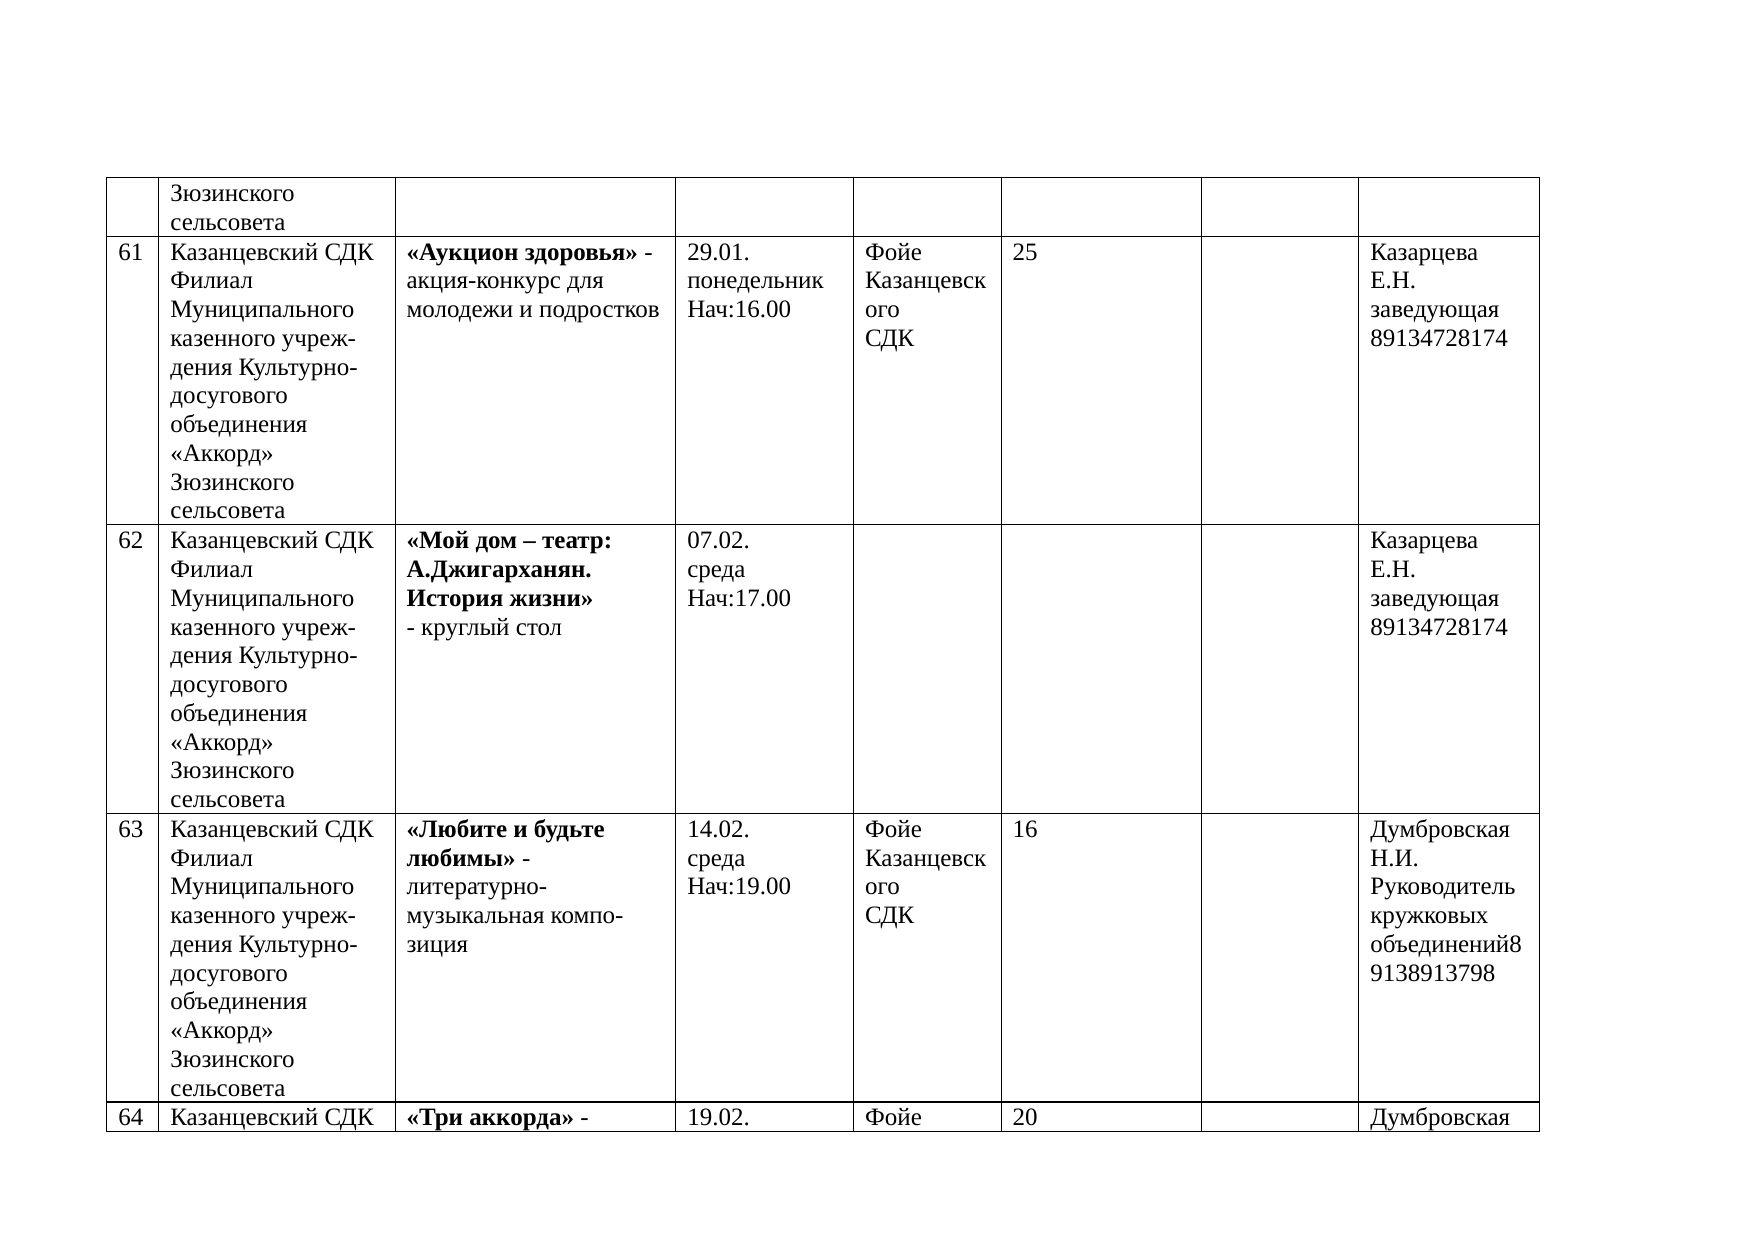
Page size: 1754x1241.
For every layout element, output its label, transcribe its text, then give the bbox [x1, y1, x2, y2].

table_cell [854, 525, 1001, 813]
table_cell 62 [107, 525, 158, 813]
table_cell Казарцева Е.Н. заведующая 89134728174 [1359, 237, 1539, 524]
table_cell [1002, 178, 1201, 236]
table_cell [107, 178, 158, 236]
table_cell «Мой дом – театр: А.Джигарханян. История жизни» - круглый стол [396, 525, 675, 813]
table_cell [676, 178, 853, 236]
table_cell Казанцевский СДК Филиал Муниципального казенного учреж- дения Культурно-досугового объединения «Аккорд» Зюзинского сельсовета [159, 814, 395, 1101]
table_cell 20 [1002, 1103, 1201, 1131]
table_cell [1202, 178, 1358, 236]
table_cell 14.02. среда Нач:19.00 [676, 814, 853, 1101]
table_cell Казарцева Е.Н. заведующая 89134728174 [1359, 525, 1539, 813]
table_cell [1202, 814, 1358, 1101]
table_cell Фойе Казанцевского СДК [854, 814, 1001, 1101]
table_cell [1002, 525, 1201, 813]
table_cell «Аукцион здоровья» - акция-конкурс для молодежи и подростков [396, 237, 675, 524]
table_cell Зюзинского сельсовета [159, 178, 395, 236]
table_cell Думбровская [1359, 1103, 1539, 1131]
table_cell Думбровская Н.И. Руководитель кружковых объединений89138913798 [1359, 814, 1539, 1101]
table_cell [854, 178, 1001, 236]
table_cell 63 [107, 814, 158, 1101]
table_cell 25 [1002, 237, 1201, 524]
table_cell Казанцевский СДК Филиал Муниципального казенного учреж- дения Культурно-досугового объединения «Аккорд» Зюзинского сельсовета [159, 525, 395, 813]
table_cell «Любите и будьте любимы» - литературно-музыкальная компо- зиция [396, 814, 675, 1101]
table_cell 16 [1002, 814, 1201, 1101]
table_cell [1202, 237, 1358, 524]
table_cell Казанцевский СДК Филиал Муниципального казенного учреж- дения Культурно-досугового объединения «Аккорд» Зюзинского сельсовета [159, 237, 395, 524]
table_cell [1202, 1103, 1358, 1131]
table_cell 29.01. понедельник Нач:16.00 [676, 237, 853, 524]
table_cell 07.02. среда Нач:17.00 [676, 525, 853, 813]
table_cell Фойе [854, 1103, 1001, 1131]
table_cell [1202, 525, 1358, 813]
table_cell 19.02. [676, 1103, 853, 1131]
table_cell [1359, 178, 1539, 236]
table_cell «Три аккорда» [396, 1103, 675, 1131]
table_cell [396, 178, 675, 236]
table_cell 61 [107, 237, 158, 524]
table_cell 64 [107, 1103, 158, 1131]
table_cell Казанцевский СДК [159, 1103, 395, 1131]
table_cell Фойе Казанцевского СДК [854, 237, 1001, 524]
